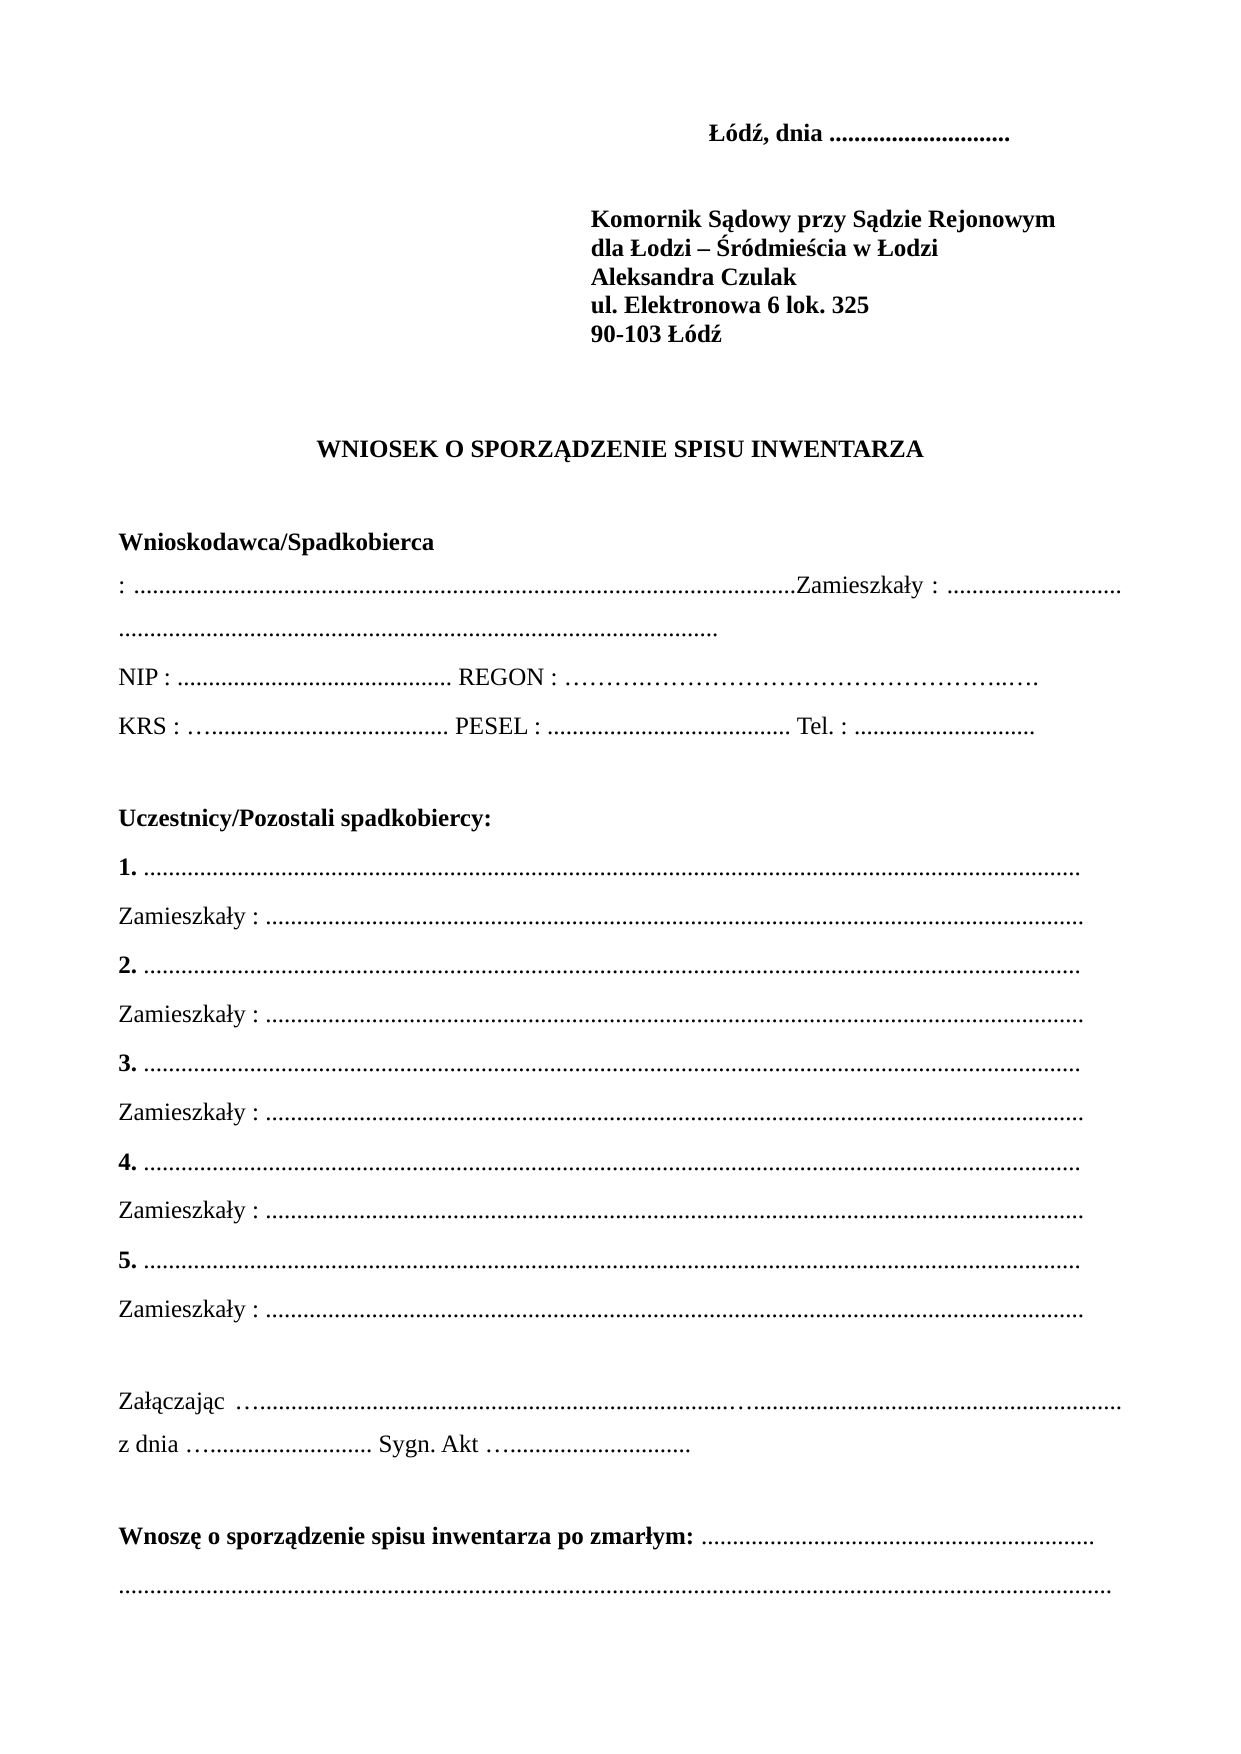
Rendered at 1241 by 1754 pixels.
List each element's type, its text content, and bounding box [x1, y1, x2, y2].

text dla Łodzi – Śródmieścia w Łodzi [591, 233, 1122, 262]
text KRS : …...................................... PESEL : ....................................... Tel. : ............................. [118, 711, 1122, 740]
text ............................................................................................................................................................... [118, 1570, 1122, 1599]
text Aleksandra Czulak [591, 262, 1122, 291]
text Zamieszkały : ................................................................................................................................... [118, 1294, 1122, 1322]
text 1. ...................................................................................................................................................... [118, 852, 1122, 881]
text Uczestnicy/Pozostali spadkobiercy: [118, 803, 1122, 832]
text 90-103 Łódź [591, 319, 1122, 348]
text 2. ...................................................................................................................................................... [118, 950, 1122, 979]
text Zamieszkały : ................................................................................................................................... [118, 999, 1122, 1028]
text 3. ...................................................................................................................................................... [118, 1048, 1122, 1077]
text ul. Elektronowa 6 lok. 325 [591, 291, 1122, 319]
text Komornik Sądowy przy Sądzie Rejonowym [591, 204, 1122, 233]
text WNIOSEK O SPORZĄDZENIE SPISU INWENTARZA [118, 434, 1122, 463]
text Wnoszę o sporządzenie spisu inwentarza po zmarłym: ............................................................... [118, 1521, 1122, 1550]
text Zamieszkały : ................................................................................................................................... [118, 1097, 1122, 1126]
text Zamieszkały : ................................................................................................................................... [118, 1196, 1122, 1224]
text 4. ...................................................................................................................................................... [118, 1147, 1122, 1175]
text Zamieszkały : ................................................................................................................................... [118, 901, 1122, 930]
text NIP : ............................................ REGON : ……….……………………………………..…. [118, 662, 1122, 691]
text Załączając …...........................................................................…........................................................... z dnia ….......................... Sygn. Akt …............................. [118, 1386, 1122, 1458]
text 5. ...................................................................................................................................................... [118, 1245, 1122, 1273]
text Wnioskodawca/Spadkobierca : ..........................................................................................................Zamieszkały : ............................................................................................................................ [118, 527, 1122, 642]
text Łódź, dnia ............................. [709, 118, 1122, 147]
